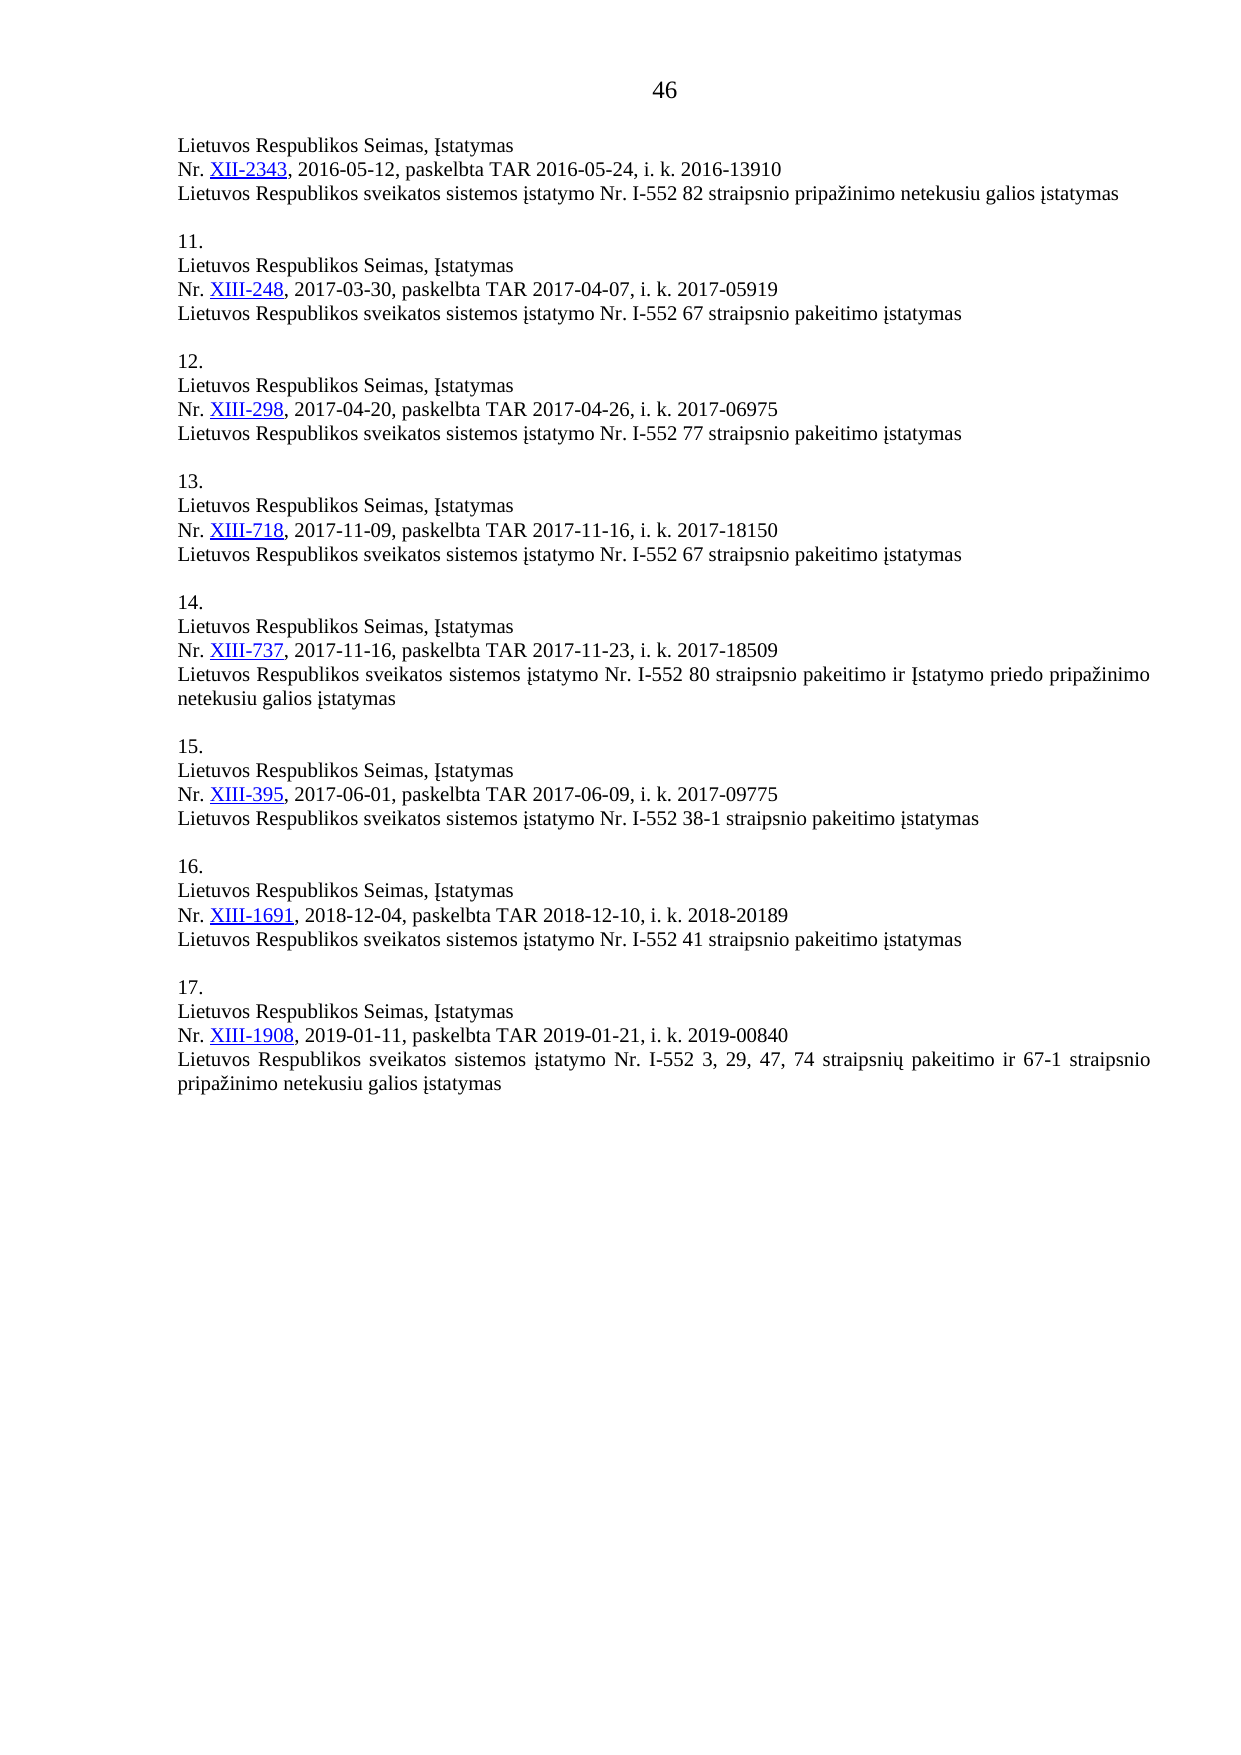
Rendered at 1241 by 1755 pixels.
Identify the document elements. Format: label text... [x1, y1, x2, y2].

text Lietuvos Respublikos sveikatos sistemos įstatymo Nr. I-552 77 straipsnio pakeitimo įstatymas [177, 421, 1152, 445]
text Lietuvos Respublikos sveikatos sistemos įstatymo Nr. I-552 80 straipsnio pakeitimo ir Įstatymo priedo pripažinimo netekusiu galios įstatymas [177, 662, 1152, 710]
text Lietuvos Respublikos sveikatos sistemos įstatymo Nr. I-552 38-1 straipsnio pakeitimo įstatymas [177, 806, 1152, 830]
text Lietuvos Respublikos sveikatos sistemos įstatymo Nr. I-552 41 straipsnio pakeitimo įstatymas [177, 927, 1152, 951]
text 11. [177, 229, 1152, 253]
text 12. [177, 349, 1152, 373]
text Nr. XIII-1691, 2018-12-04, paskelbta TAR 2018-12-10, i. k. 2018-20189 [177, 902, 1152, 927]
text 14. [177, 590, 1152, 614]
text Lietuvos Respublikos sveikatos sistemos įstatymo Nr. I-552 67 straipsnio pakeitimo įstatymas [177, 542, 1152, 566]
text Lietuvos Respublikos Seimas, Įstatymas [177, 132, 1152, 157]
text Lietuvos Respublikos sveikatos sistemos įstatymo Nr. I-552 67 straipsnio pakeitimo įstatymas [177, 301, 1152, 325]
text Nr. XIII-248, 2017-03-30, paskelbta TAR 2017-04-07, i. k. 2017-05919 [177, 277, 1152, 301]
text Lietuvos Respublikos Seimas, Įstatymas [177, 493, 1152, 517]
text Lietuvos Respublikos Seimas, Įstatymas [177, 999, 1152, 1023]
text Lietuvos Respublikos Seimas, Įstatymas [177, 758, 1152, 782]
text Nr. XIII-737, 2017-11-16, paskelbta TAR 2017-11-23, i. k. 2017-18509 [177, 638, 1152, 662]
text 13. [177, 469, 1152, 493]
text Lietuvos Respublikos Seimas, Įstatymas [177, 614, 1152, 638]
text 16. [177, 854, 1152, 878]
text Lietuvos Respublikos Seimas, Įstatymas [177, 878, 1152, 902]
text Nr. XIII-298, 2017-04-20, paskelbta TAR 2017-04-26, i. k. 2017-06975 [177, 397, 1152, 421]
text Nr. XII-2343, 2016-05-12, paskelbta TAR 2016-05-24, i. k. 2016-13910 [177, 157, 1152, 181]
text Lietuvos Respublikos sveikatos sistemos įstatymo Nr. I-552 3, 29, 47, 74 straipsnių pakeitimo ir 67-1 straipsnio pripažinimo netekusiu galios įstatymas [177, 1047, 1152, 1095]
text Lietuvos Respublikos Seimas, Įstatymas [177, 253, 1152, 277]
text 15. [177, 734, 1152, 758]
text Nr. XIII-718, 2017-11-09, paskelbta TAR 2017-11-16, i. k. 2017-18150 [177, 517, 1152, 542]
text Nr. XIII-395, 2017-06-01, paskelbta TAR 2017-06-09, i. k. 2017-09775 [177, 782, 1152, 806]
text Lietuvos Respublikos sveikatos sistemos įstatymo Nr. I-552 82 straipsnio pripažinimo netekusiu galios įstatymas [177, 181, 1152, 205]
text Nr. XIII-1908, 2019-01-11, paskelbta TAR 2019-01-21, i. k. 2019-00840 [177, 1023, 1152, 1047]
text 17. [177, 975, 1152, 999]
text Lietuvos Respublikos Seimas, Įstatymas [177, 373, 1152, 397]
